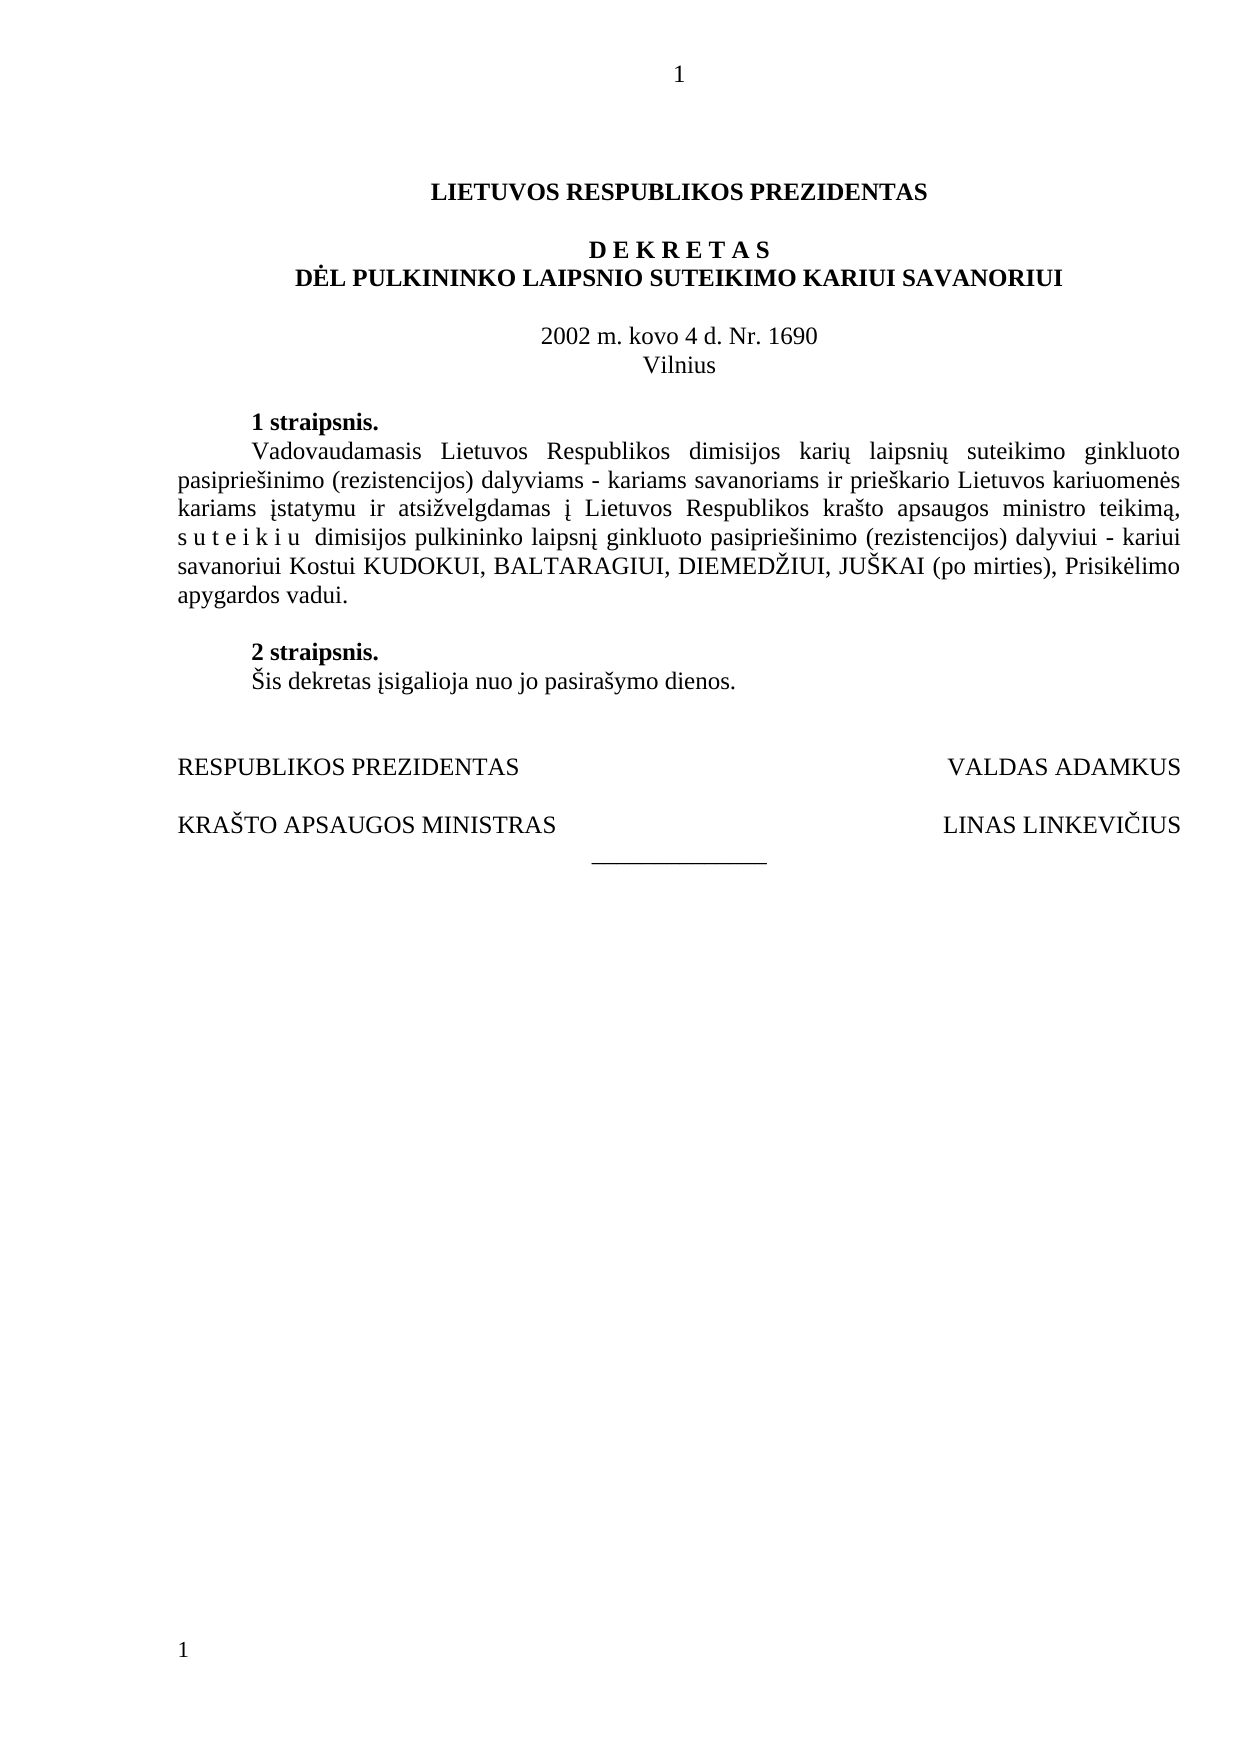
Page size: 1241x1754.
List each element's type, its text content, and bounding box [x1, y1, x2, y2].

text KRAŠTO APSAUGOS MINISTRAS LINAS LINKEVIČIUS [177, 810, 1181, 838]
text 2002 m. kovo 4 d. Nr. 1690 [177, 321, 1181, 350]
text DĖL PULKININKO LAIPSNIO SUTEIKIMO KARIUI SAVANORIUI [177, 263, 1181, 292]
text Šis dekretas įsigalioja nuo jo pasirašymo dienos. [177, 666, 1181, 695]
text D E K R E T A S [177, 235, 1181, 263]
text 1 straipsnis. [177, 407, 1181, 436]
text Vadovaudamasis Lietuvos Respublikos dimisijos karių laipsnių suteikimo ginkluoto pasipriešinimo (rezistencijos) dalyviams - kariams savanoriams ir prieškario Lietuvos kariuomenės kariams įstatymu ir atsižvelgdamas į Lietuvos Respublikos krašto apsaugos ministro teikimą, suteikiu dimisijos pulkininko laipsnį ginkluoto pasipriešinimo (rezistencijos) dalyviui - kariui savanoriui Kostui KUDOKUI, BALTARAGIUI, DIEMEDŽIUI, JUŠKAI (po mirties), Prisikėlimo apygardos vadui. [177, 436, 1181, 608]
text ______________ [177, 838, 1181, 867]
text LIETUVOS RESPUBLIKOS PREZIDENTAS [177, 177, 1181, 206]
text Vilnius [177, 350, 1181, 378]
text RESPUBLIKOS PREZIDENTAS VALDAS ADAMKUS [177, 752, 1181, 781]
text 2 straipsnis. [177, 637, 1181, 666]
